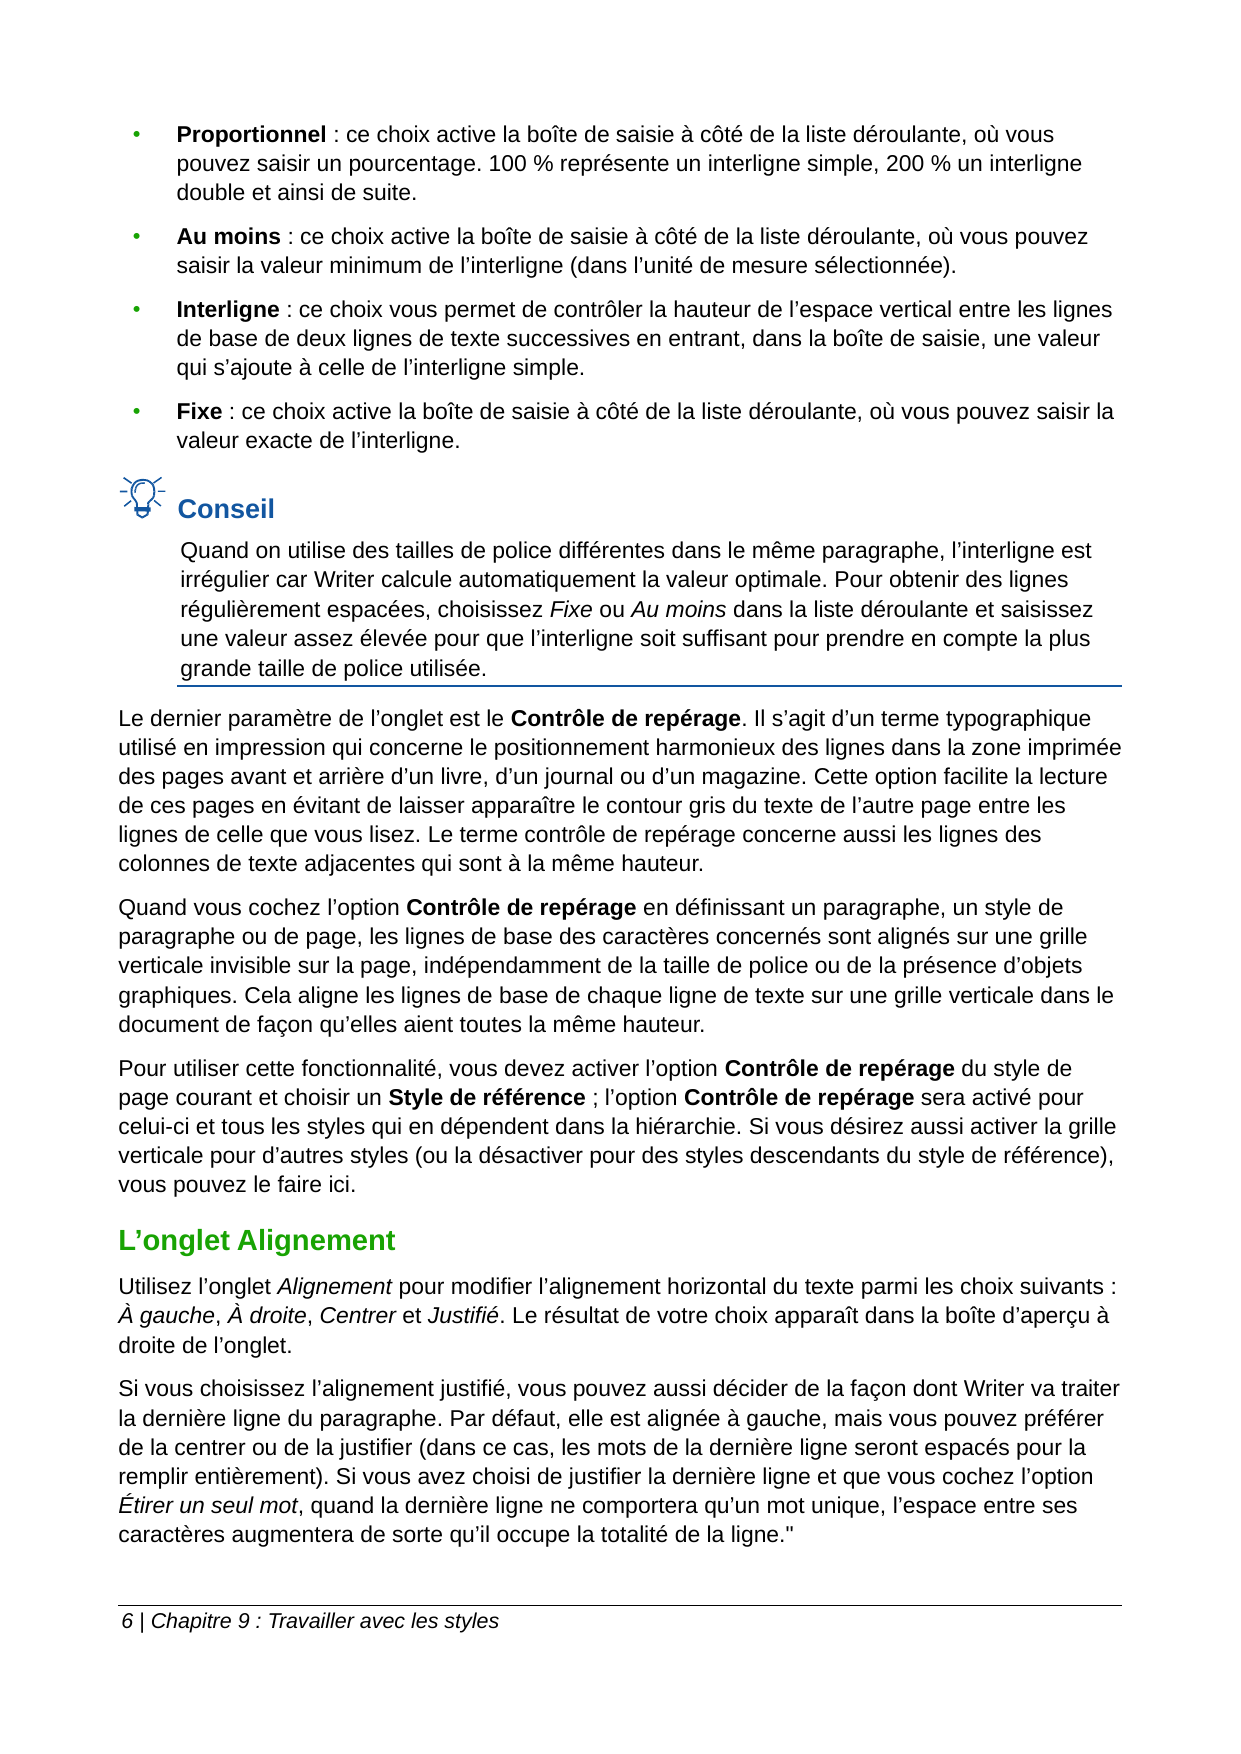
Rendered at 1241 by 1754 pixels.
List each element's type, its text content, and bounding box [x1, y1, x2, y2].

text Le dernier paramètre de l’onglet est le Contrôle de repérage. Il s’agit d’un terme typographique utilisé en impression qui concerne le positionnement harmonieux des lignes dans la zone imprimée des pages avant et arrière d’un livre, d’un journal ou d’un magazine. Cette option facilite la lecture de ces pages en évitant de laisser apparaître le contour gris du texte de l’autre page entre les lignes de celle que vous lisez. Le terme contrôle de repérage concerne aussi les lignes des colonnes de texte adjacentes qui sont à la même hauteur. [118, 702, 1122, 877]
list Fixe : ce choix active la boîte de saisie à côté de la liste déroulante, où vous pouvez saisir la valeur exacte de l’interligne. [133, 395, 1122, 453]
list Au moins : ce choix active la boîte de saisie à côté de la liste déroulante, où vous pouvez saisir la valeur minimum de l’interligne (dans l’unité de mesure sélectionnée). [133, 220, 1122, 278]
text Pour utiliser cette fonctionnalité, vous devez activer l’option Contrôle de repérage du style de page courant et choisir un Style de référence ; l’option Contrôle de repérage sera activé pour celui-ci et tous les styles qui en dépendent dans la hiérarchie. Si vous désirez aussi activer la grille verticale pour d’autres styles (ou la désactiver pour des styles descendants du style de référence), vous pouvez le faire ici. [118, 1052, 1122, 1197]
list Interligne : ce choix vous permet de contrôler la hauteur de l’espace vertical entre les lignes de base de deux lignes de texte successives en entrant, dans la boîte de saisie, une valeur qui s’ajoute à celle de l’interligne simple. [133, 293, 1122, 381]
subtitle Conseil [118, 476, 1122, 524]
text Quand vous cochez l’option Contrôle de repérage en définissant un paragraphe, un style de paragraphe ou de page, les lignes de base des caractères concernés sont alignés sur une grille verticale invisible sur la page, indépendamment de la taille de police ou de la présence d’objets graphiques. Cela aligne les lignes de base de chaque ligne de texte sur une grille verticale dans le document de façon qu’elles aient toutes la même hauteur. [118, 891, 1122, 1037]
list Proportionnel : ce choix active la boîte de saisie à côté de la liste déroulante, où vous pouvez saisir un pourcentage. 100 % représente un interligne simple, 200 % un interligne double et ainsi de suite. [133, 118, 1122, 206]
text Si vous choisissez l’alignement justifié, vous pouvez aussi décider de la façon dont Writer va traiter la dernière ligne du paragraphe. Par défaut, elle est alignée à gauche, mais vous pouvez préférer de la centrer ou de la justifier (dans ce cas, les mots de la dernière ligne seront espacés pour la remplir entièrement). Si vous avez choisi de justifier la dernière ligne et que vous cochez l’option Étirer un seul mot, quand la dernière ligne ne comportera qu’un mot unique, l’espace entre ses caractères augmentera de sorte qu’il occupe la totalité de la ligne." [118, 1372, 1122, 1547]
subtitle L’onglet Alignement [118, 1227, 1122, 1256]
text Utilisez l’onglet Alignement pour modifier l’alignement horizontal du texte parmi les choix suivants : À gauche, À droite, Centrer et Justifié. Le résultat de votre choix apparaît dans la boîte d’aperçu à droite de l’onglet. [118, 1270, 1122, 1358]
text Quand on utilise des tailles de police différentes dans le même paragraphe, l’interligne est irrégulier car Writer calcule automatiquement la valeur optimale. Pour obtenir des lignes régulièrement espacées, choisissez Fixe ou Au moins dans la liste déroulante et saisissez une valeur assez élevée pour que l’interligne soit suffisant pour prendre en compte la plus grande taille de police utilisée. [177, 532, 1122, 685]
